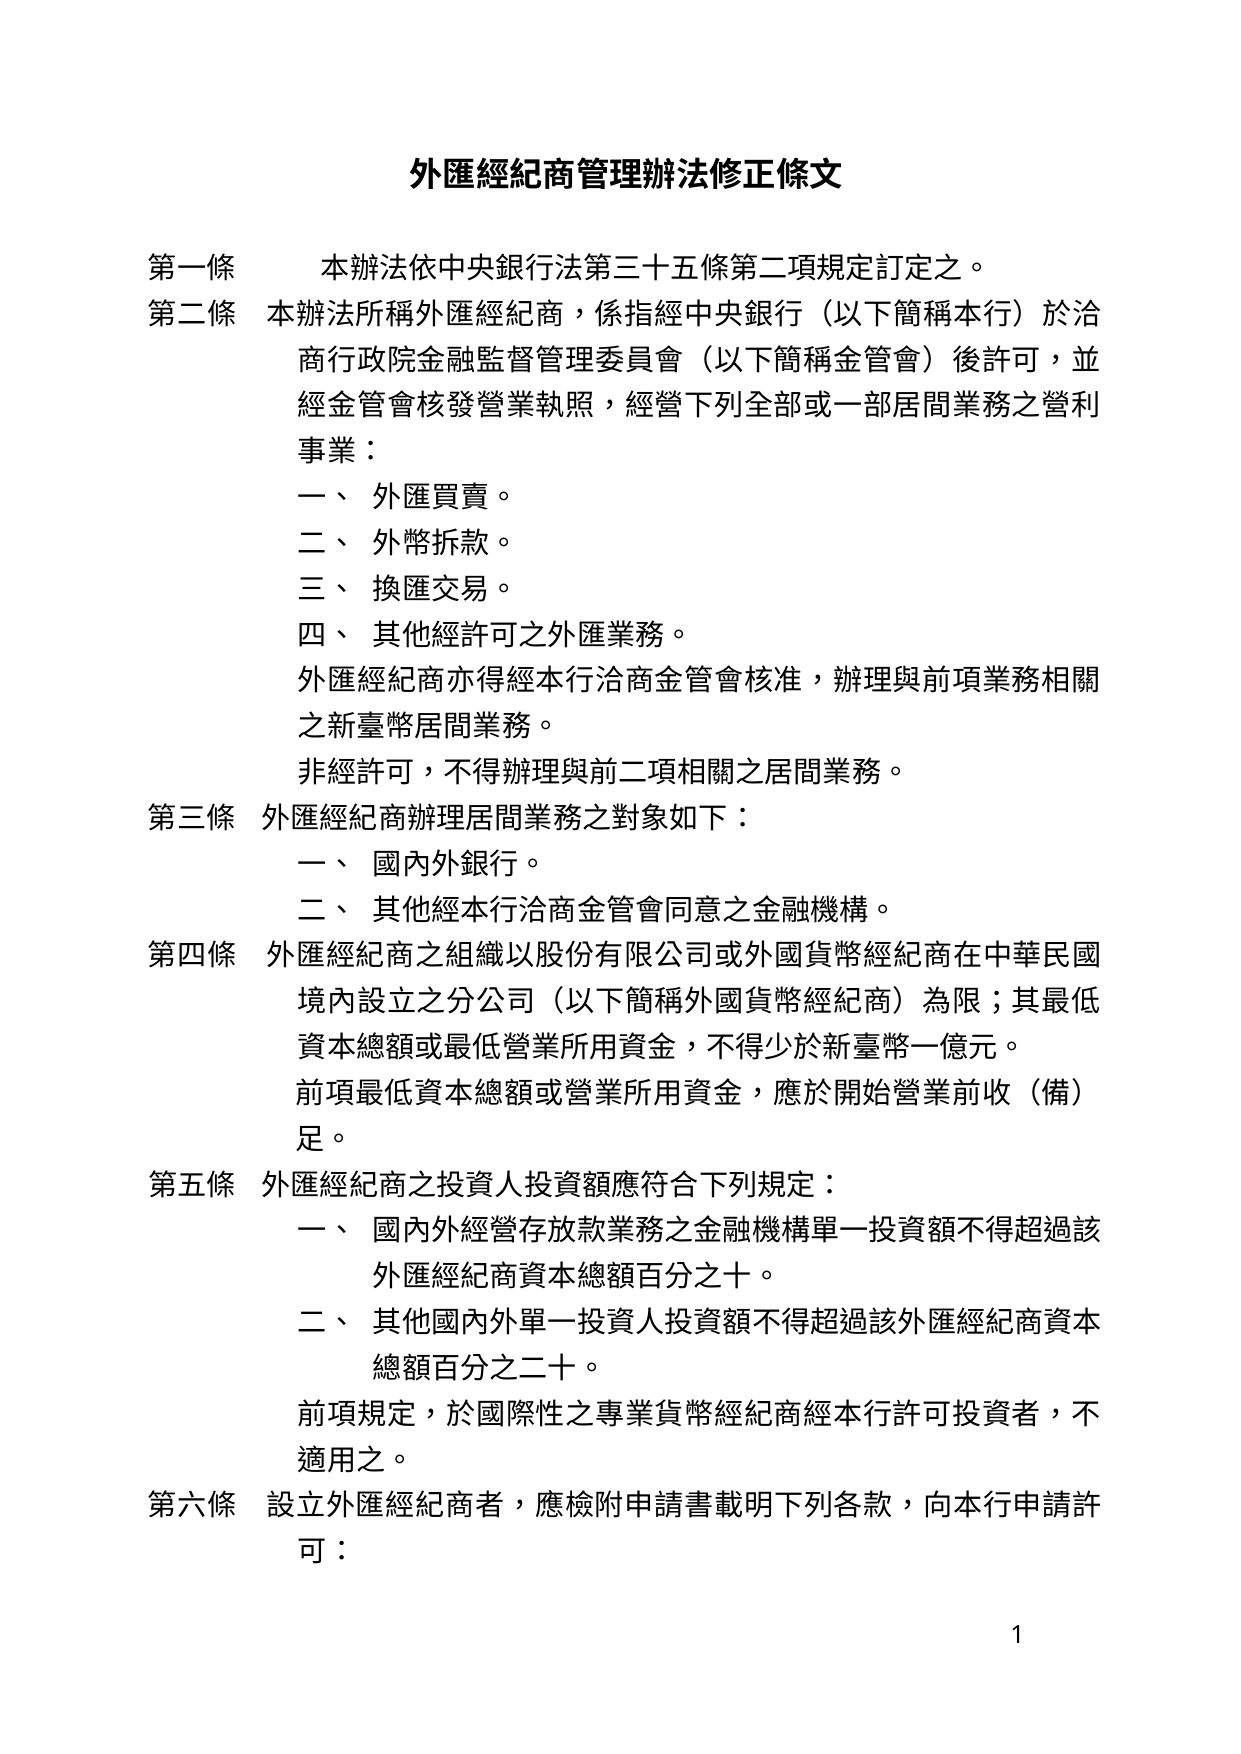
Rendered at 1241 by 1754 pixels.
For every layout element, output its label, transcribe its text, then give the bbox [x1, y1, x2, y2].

text 前項最低資本總額或營業所用資金，應於開始營業前收（備）足。 [295, 1067, 1104, 1158]
text 外匯經紀商管理辦法修正條文 [148, 150, 1104, 196]
text 第六條 設立外匯經紀商者，應檢附申請書載明下列各款，向本行申請許可： [148, 1479, 1104, 1571]
text 外匯經紀商亦得經本行洽商金管會核准，辦理與前項業務相關之新臺幣居間業務。 [298, 654, 1104, 746]
list 本辦法依中央銀行法第三十五條第二項規定訂定之。 [148, 242, 1104, 287]
text 第四條 外匯經紀商之組織以股份有限公司或外國貨幣經紀商在中華民國境內設立之分公司（以下簡稱外國貨幣經紀商）為限；其最低資本總額或最低營業所用資金，不得少於新臺幣一億元。 [148, 929, 1104, 1067]
text 前項規定，於國際性之專業貨幣經紀商經本行許可投資者，不適用之。 [298, 1387, 1104, 1479]
list 其他經本行洽商金管會同意之金融機構。 [298, 883, 1104, 929]
text 非經許可，不得辦理與前二項相關之居間業務。 [298, 746, 1104, 792]
text 第二條 本辦法所稱外匯經紀商，係指經中央銀行（以下簡稱本行）於洽商行政院金融監督管理委員會（以下簡稱金管會）後許可，並經金管會核發營業執照，經營下列全部或一部居間業務之營利事業： [148, 287, 1104, 471]
text 第五條 外匯經紀商之投資人投資額應符合下列規定： [148, 1158, 1104, 1204]
list 換匯交易。 [298, 562, 1104, 608]
list 外匯買賣。 [298, 471, 1104, 517]
text 第三條 外匯經紀商辦理居間業務之對象如下： [148, 792, 1104, 837]
list 國內外經營存放款業務之金融機構單一投資額不得超過該外匯經紀商資本總額百分之十。 [298, 1204, 1104, 1296]
list 其他經許可之外匯業務。 [298, 608, 1104, 654]
list 其他國內外單一投資人投資額不得超過該外匯經紀商資本總額百分之二十。 [298, 1296, 1104, 1387]
list 國內外銀行。 [298, 837, 1104, 883]
list 外幣拆款。 [298, 517, 1104, 562]
